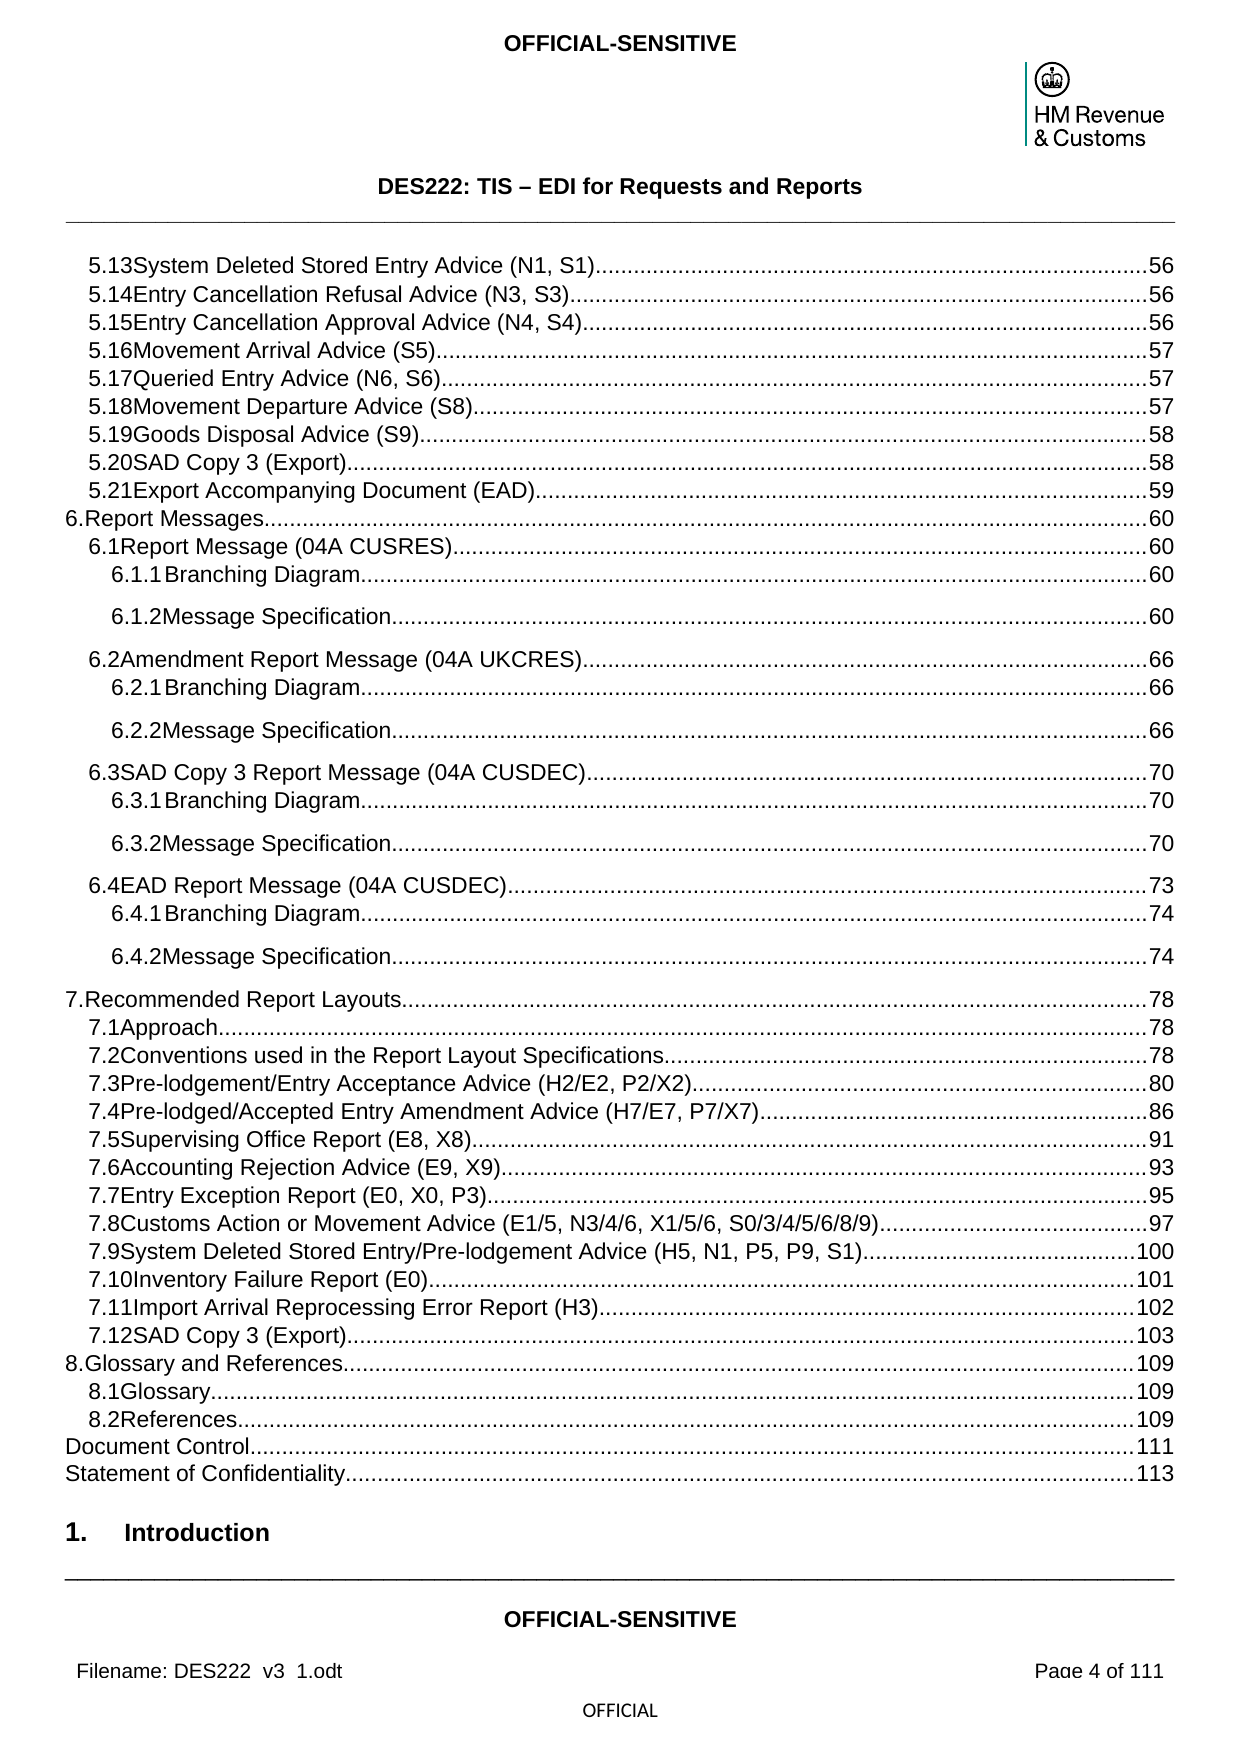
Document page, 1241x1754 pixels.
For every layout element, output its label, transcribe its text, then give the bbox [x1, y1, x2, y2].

text 6.2.2 Message Specification 66 [111, 716, 1175, 744]
text 8.1 Glossary 109 [88, 1377, 1175, 1405]
text 8. Glossary and References 109 [65, 1349, 1175, 1377]
text 7.8 Customs Action or Movement Advice (E1/5, N3/4/6, X1/5/6, S0/3/4/5/6/8/9) 97 [88, 1209, 1175, 1237]
text 6.2.1 Branching Diagram 66 [111, 673, 1175, 701]
text 8.2 References 109 [88, 1405, 1175, 1433]
text 7.1 Approach 78 [88, 1013, 1175, 1041]
text 7. Recommended Report Layouts 78 [65, 985, 1175, 1013]
text 7.3 Pre-lodgement/Entry Acceptance Advice (H2/E2, P2/X2) 80 [88, 1069, 1175, 1097]
text 6.4 EAD Report Message (04A CUSDEC) 73 [88, 872, 1175, 899]
text 5.13 System Deleted Stored Entry Advice (N1, S1) 56 [88, 252, 1175, 280]
text 7.6 Accounting Rejection Advice (E9, X9) 93 [88, 1153, 1175, 1181]
text 5.14 Entry Cancellation Refusal Advice (N3, S3) 56 [88, 280, 1175, 308]
text 6.1 Report Message (04A CUSRES) 60 [88, 532, 1175, 560]
text 6.3 SAD Copy 3 Report Message (04A CUSDEC) 70 [88, 758, 1175, 786]
text Document Control 111 [65, 1433, 1175, 1459]
text 5.18 Movement Departure Advice (S8) 57 [88, 392, 1175, 420]
text 6.4.1 Branching Diagram 74 [111, 899, 1175, 928]
text 6.1.2 Message Specification 60 [111, 602, 1175, 631]
text 6.4.2 Message Specification 74 [111, 942, 1175, 970]
text 6.3.1 Branching Diagram 70 [111, 786, 1175, 814]
text 7.9 System Deleted Stored Entry/Pre-lodgement Advice (H5, N1, P5, P9, S1) 100 [88, 1237, 1175, 1265]
text 7.10 Inventory Failure Report (E0) 101 [88, 1265, 1175, 1293]
text 5.20 SAD Copy 3 (Export) 58 [88, 448, 1175, 476]
text 7.12 SAD Copy 3 (Export) 103 [88, 1321, 1175, 1349]
text 7.5 Supervising Office Report (E8, X8) 91 [88, 1125, 1175, 1153]
text 6.1.1 Branching Diagram 60 [111, 560, 1175, 588]
subtitle Introduction [65, 1516, 1175, 1548]
text 6.2 Amendment Report Message (04A UKCRES) 66 [88, 645, 1175, 673]
text 6.3.2 Message Specification 70 [111, 829, 1175, 857]
text 5.16 Movement Arrival Advice (S5) 57 [88, 336, 1175, 364]
text 6. Report Messages 60 [65, 504, 1175, 532]
text 5.15 Entry Cancellation Approval Advice (N4, S4) 56 [88, 308, 1175, 336]
text 5.21 Export Accompanying Document (EAD) 59 [88, 476, 1175, 504]
text 5.17 Queried Entry Advice (N6, S6) 57 [88, 364, 1175, 392]
text 7.7 Entry Exception Report (E0, X0, P3) 95 [88, 1181, 1175, 1209]
text Statement of Confidentiality 113 [65, 1459, 1175, 1486]
text 7.4 Pre-lodged/Accepted Entry Amendment Advice (H7/E7, P7/X7) 86 [88, 1097, 1175, 1125]
text 7.2 Conventions used in the Report Layout Specifications 78 [88, 1041, 1175, 1069]
text 7.11 Import Arrival Reprocessing Error Report (H3) 102 [88, 1293, 1175, 1321]
text 5.19 Goods Disposal Advice (S9) 58 [88, 420, 1175, 448]
